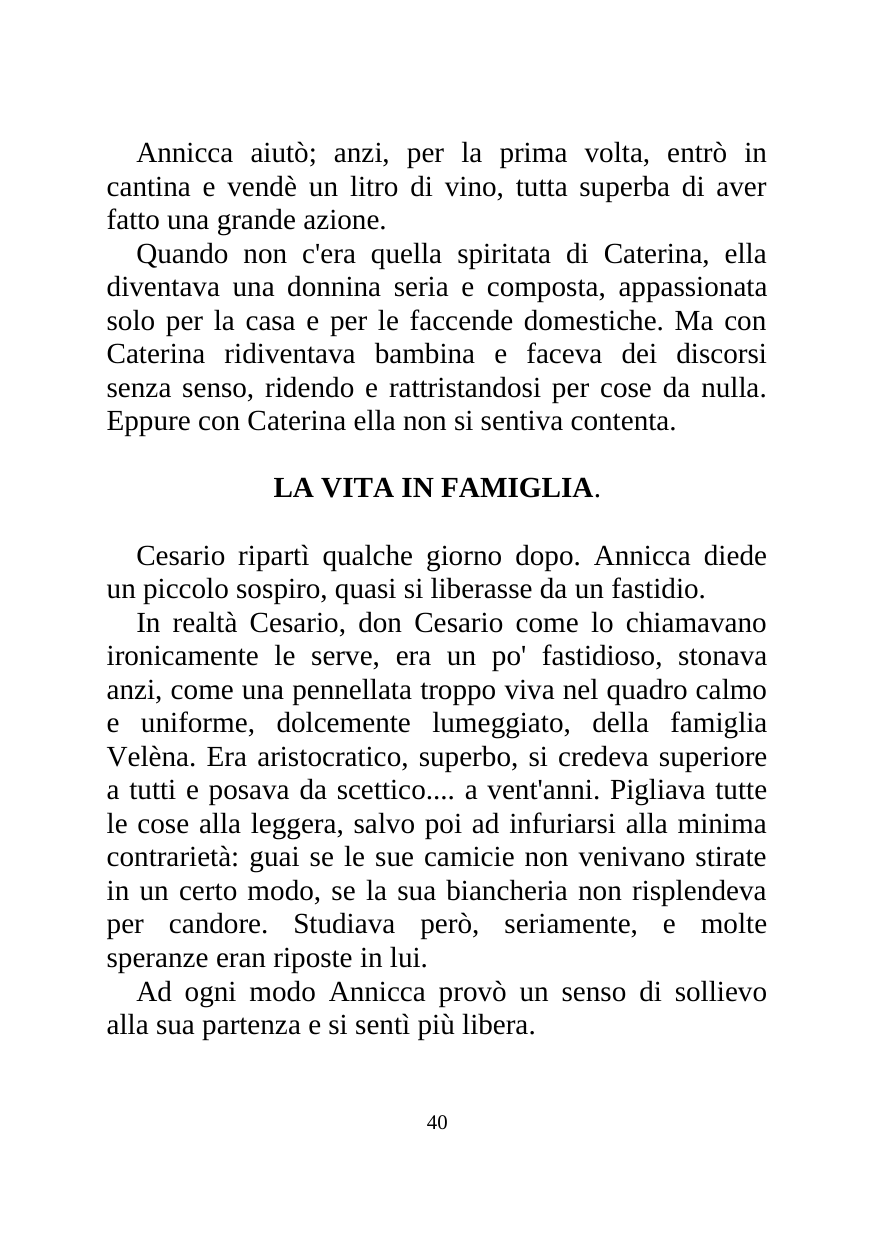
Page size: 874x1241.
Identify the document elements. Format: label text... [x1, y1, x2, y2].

text LA VITA IN FAMIGLIA. [106, 471, 768, 504]
text Ad ogni modo Annicca provò un senso di sollievo alla sua partenza e si sentì più libera. [106, 974, 768, 1041]
text Quando non c'era quella spiritata di Caterina, ella diventava una donnina seria e composta, appassionata solo per la casa e per le faccende domestiche. Ma con Caterina ridiventava bambina e faceva dei discorsi senza senso, ridendo e rattristandosi per cose da nulla. Eppure con Caterina ella non si sentiva contenta. [106, 236, 768, 437]
text Cesario ripartì qualche giorno dopo. Annicca diede un piccolo sospiro, quasi si liberasse da un fastidio. [106, 538, 768, 605]
text In realtà Cesario, don Cesario come lo chiamavano ironicamente le serve, era un po' fastidioso, stonava anzi, come una pennellata troppo viva nel quadro calmo e uniforme, dolcemente lumeggiato, della famiglia Velèna. Era aristocratico, superbo, si credeva superiore a tutti e posava da scettico.... a vent'anni. Pigliava tutte le cose alla leggera, salvo poi ad infuriarsi alla minima contrarietà: guai se le sue camicie non venivano stirate in un certo modo, se la sua biancheria non risplendeva per candore. Studiava però, seriamente, e molte speranze eran riposte in lui. [106, 605, 768, 974]
text Annicca aiutò; anzi, per la prima volta, entrò in cantina e vendè un litro di vino, tutta superba di aver fatto una grande azione. [106, 135, 768, 236]
